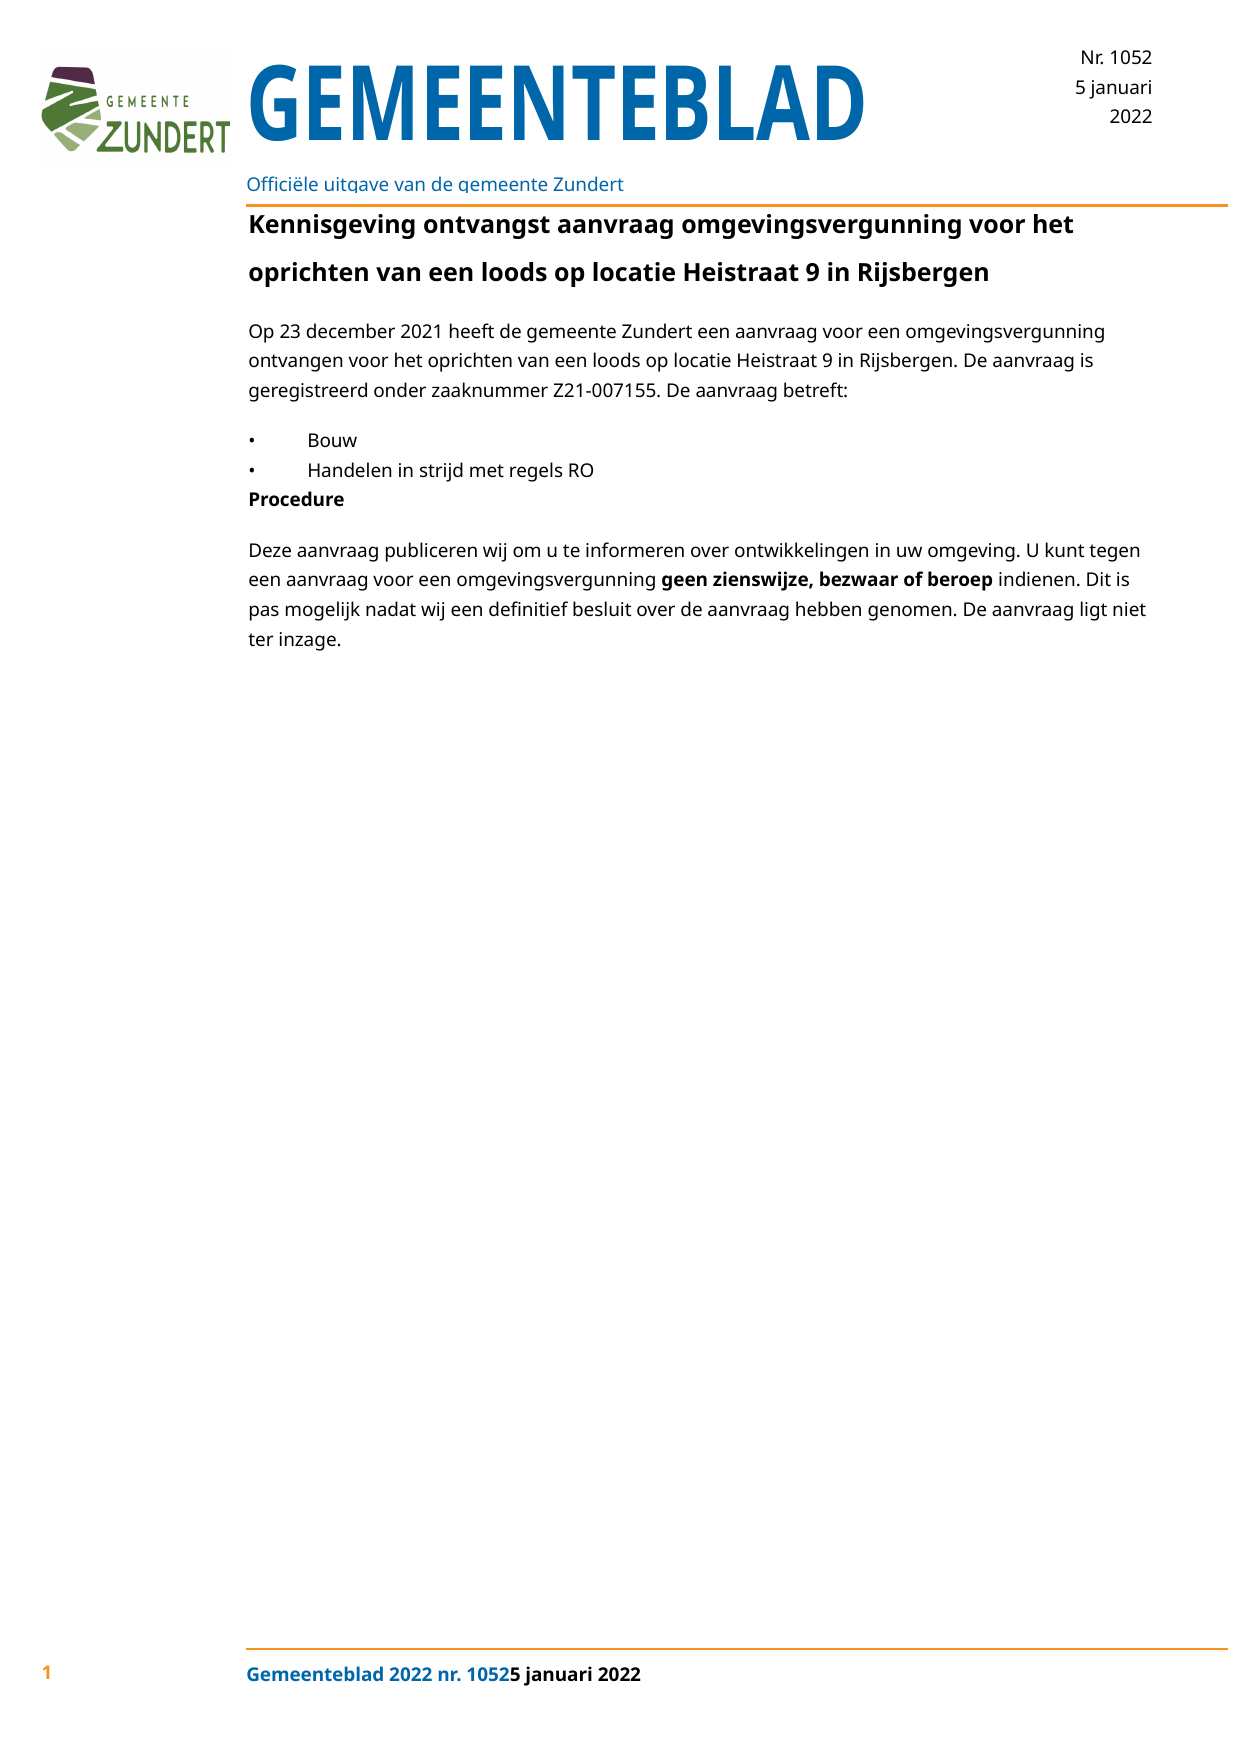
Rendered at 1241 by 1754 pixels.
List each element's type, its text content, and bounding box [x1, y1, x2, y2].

text Deze aanvraag publiceren wij om u te informeren over ontwikkelingen in uw omgeving. U kunt tegen een aanvraag voor een omgevingsvergunning geen zienswijze, bezwaar of beroep indienen. Dit is pas mogelijk nadat wij een definitief besluit over de aanvraag hebben genomen. De aanvraag ligt niet ter inzage. [248, 537, 1152, 652]
list Bouw [248, 427, 1152, 453]
text Op 23 december 2021 heeft de gemeente Zundert een aanvraag voor een omgevingsvergunning ontvangen voor het oprichten van een loods op locatie Heistraat 9 in Rijsbergen. De aanvraag is geregistreerd onder zaaknummer Z21-007155. De aanvraag betreft: [248, 318, 1152, 403]
text Procedure [248, 487, 1152, 512]
text Kennisgeving ontvangst aanvraag omgevingsvergunning voor het oprichten van een loods op locatie Heistraat 9 in Rijsbergen [248, 207, 1152, 288]
picture [41, 47, 231, 172]
list Handelen in strijd met regels RO [248, 457, 1152, 483]
